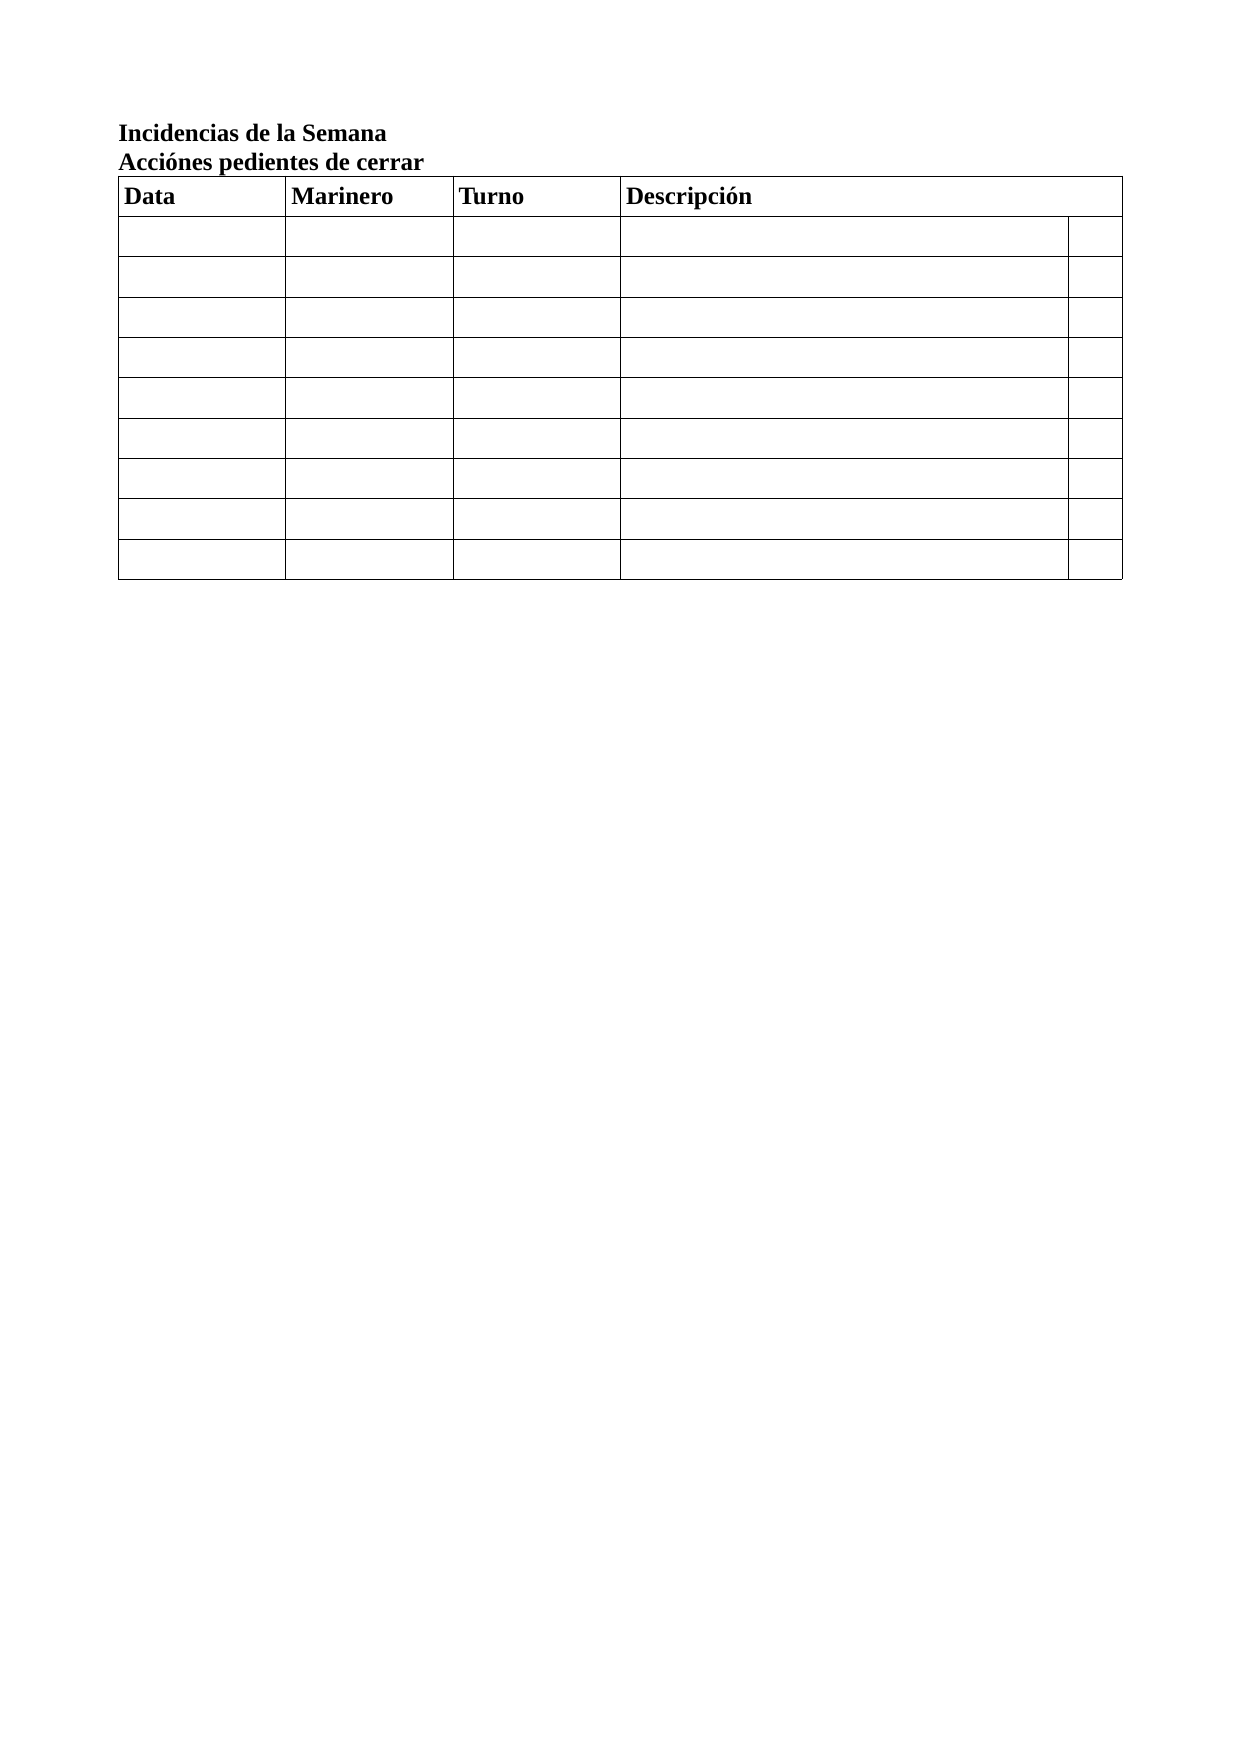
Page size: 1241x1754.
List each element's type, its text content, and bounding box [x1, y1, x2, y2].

table_cell [621, 257, 1068, 297]
table_cell [286, 217, 453, 256]
table_cell [621, 499, 1068, 538]
table_cell [119, 499, 285, 538]
table_cell [286, 298, 453, 337]
table_cell [454, 540, 620, 579]
table_cell [454, 338, 620, 377]
table_cell [621, 459, 1068, 498]
table_cell [621, 338, 1068, 377]
table_cell [286, 257, 453, 297]
table_cell [454, 419, 620, 458]
table_header Marinero [286, 177, 453, 216]
table_cell [1069, 540, 1122, 579]
table_cell [286, 419, 453, 458]
table_header Turno [454, 177, 620, 216]
table_cell [1069, 378, 1122, 417]
table_cell [1069, 459, 1122, 498]
table_cell [1069, 499, 1122, 538]
table_cell [119, 540, 285, 579]
table_cell [454, 257, 620, 297]
table_cell [119, 217, 285, 256]
table_cell [286, 540, 453, 579]
table_cell [1069, 298, 1122, 337]
table_cell [1069, 217, 1122, 256]
table_cell [119, 378, 285, 417]
table_cell [119, 298, 285, 337]
table_cell [1069, 338, 1122, 377]
table_cell [286, 459, 453, 498]
text Acciónes pedientes de cerrar [118, 147, 1122, 176]
table_cell [621, 217, 1068, 256]
table_cell [286, 378, 453, 417]
table_cell [454, 378, 620, 417]
table_cell [454, 298, 620, 337]
table_cell [119, 419, 285, 458]
table_cell [621, 419, 1068, 458]
table_cell [621, 378, 1068, 417]
table_cell [454, 499, 620, 538]
table_cell [1069, 257, 1122, 297]
table_cell [286, 338, 453, 377]
table_cell [119, 257, 285, 297]
text Incidencias de la Semana [118, 118, 1122, 147]
table_cell [454, 459, 620, 498]
table_cell [119, 338, 285, 377]
table_cell [621, 298, 1068, 337]
table_cell [621, 540, 1068, 579]
table_cell [1069, 419, 1122, 458]
table_cell [119, 459, 285, 498]
table_header Descripción [621, 177, 1122, 216]
table_cell [286, 499, 453, 538]
table_header Data [119, 177, 285, 216]
table_cell [454, 217, 620, 256]
